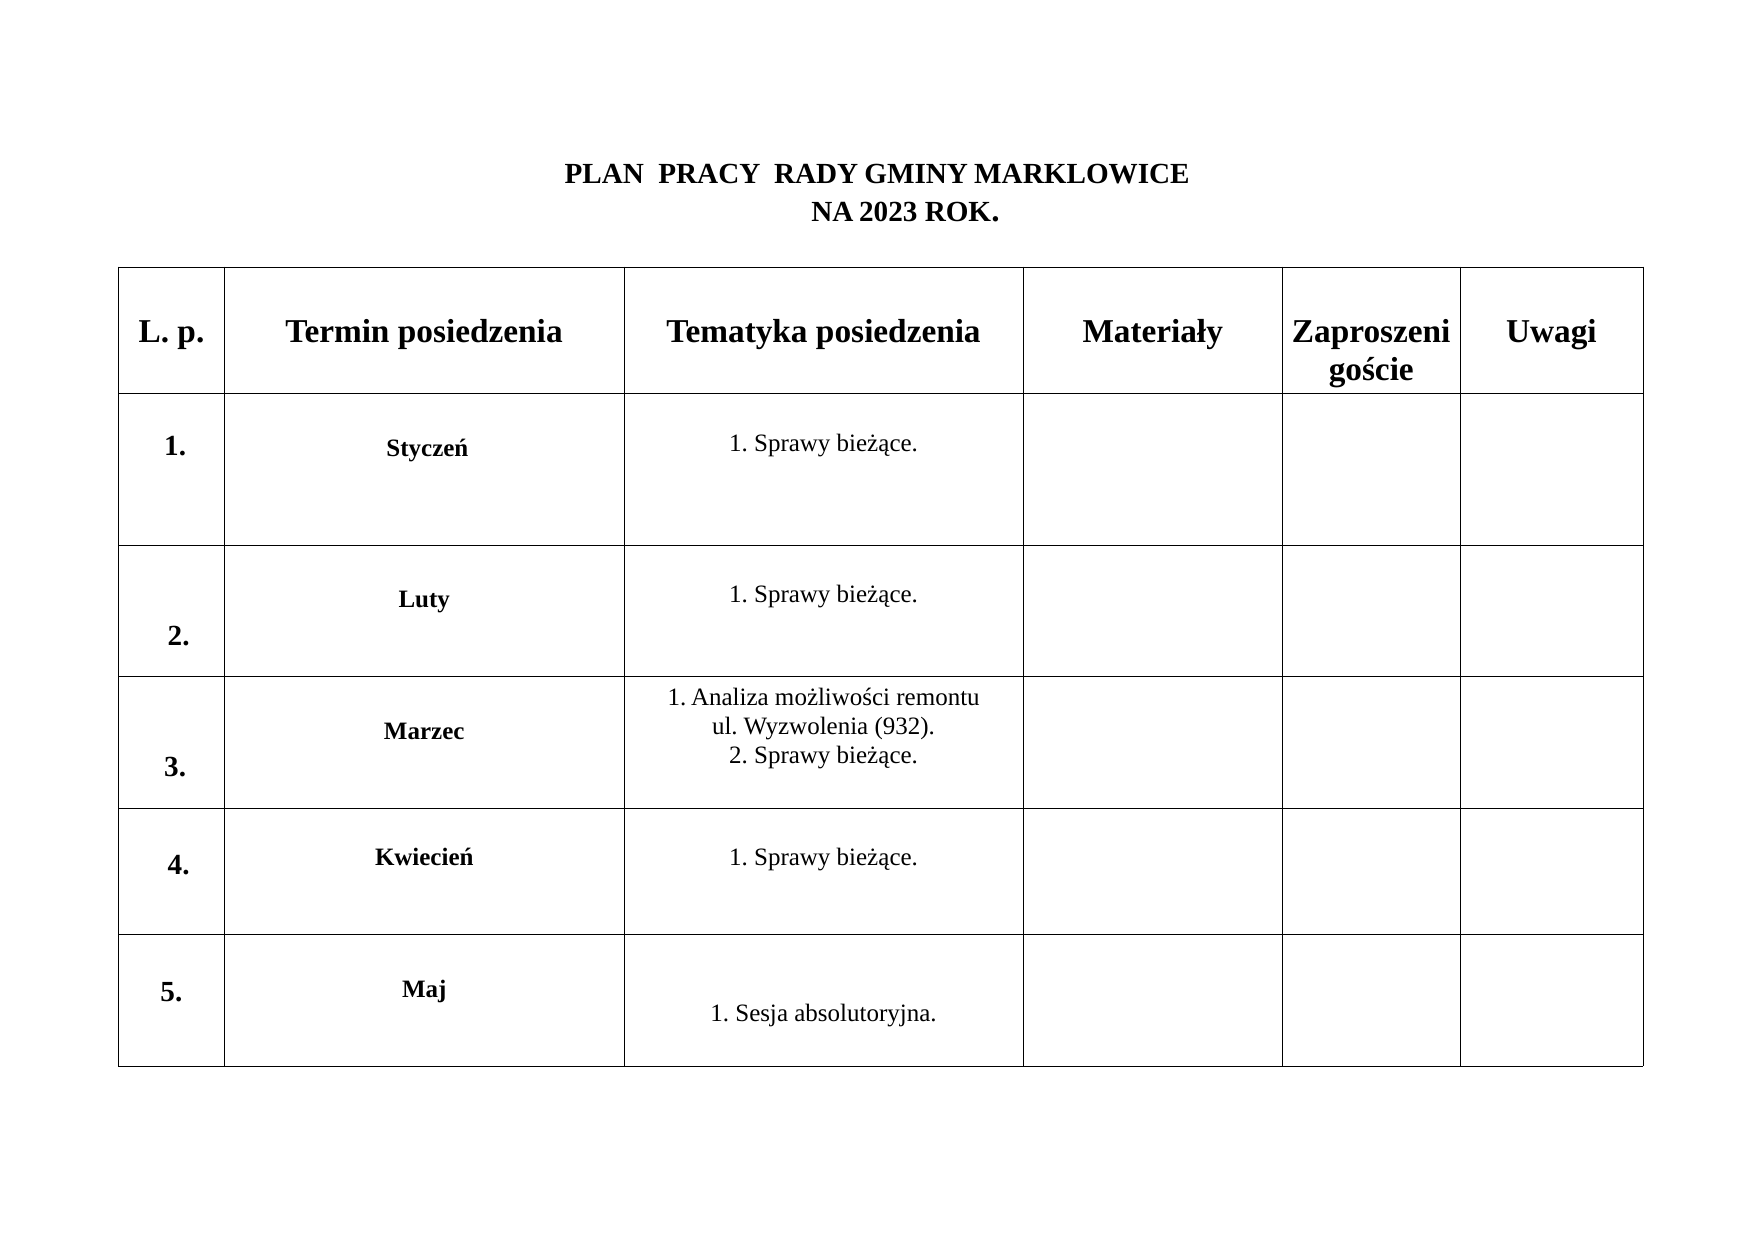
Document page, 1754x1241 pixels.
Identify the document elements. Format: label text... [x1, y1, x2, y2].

table_cell [1461, 546, 1643, 676]
table_cell 3. [119, 677, 224, 808]
table_cell [1283, 546, 1460, 676]
table_cell [1461, 809, 1643, 934]
table_cell [1024, 809, 1282, 934]
table_cell 1. Sprawy bieżące. [625, 394, 1023, 545]
table_cell 1. Sprawy bieżące. [625, 809, 1023, 934]
table_cell [1024, 677, 1282, 808]
text NA 2023 ROK. [118, 190, 1636, 228]
table_cell 1. Analiza możliwości remontu ul. Wyzwolenia (932). 2. Sprawy bieżące. [625, 677, 1023, 808]
table_cell [1461, 394, 1643, 545]
table_cell 1. Sprawy bieżące. [625, 546, 1023, 676]
table_header Uwagi [1461, 268, 1643, 393]
table_cell [1461, 935, 1643, 1066]
table_cell 5. [119, 935, 224, 1066]
table_header Tematyka posiedzenia [625, 268, 1023, 393]
table_cell 4. [119, 809, 224, 934]
table_header L. p. [119, 268, 224, 393]
table_cell [1283, 935, 1460, 1066]
table_cell Maj [225, 935, 624, 1066]
text PLAN PRACY RADY GMINY MARKLOWICE [118, 156, 1636, 190]
table_cell [1024, 935, 1282, 1066]
table_cell 1. [119, 394, 224, 545]
table_cell [1283, 394, 1460, 545]
table_cell Kwiecień [225, 809, 624, 934]
table_cell [1283, 677, 1460, 808]
table_cell 1. Sesja absolutoryjna. [625, 935, 1023, 1066]
table_cell Luty [225, 546, 624, 676]
table_cell [1024, 394, 1282, 545]
table_cell Marzec [225, 677, 624, 808]
table_header Zaproszeni goście [1283, 268, 1460, 393]
table_cell [1461, 677, 1643, 808]
table_header Materiały [1024, 268, 1282, 393]
table_header Termin posiedzenia [225, 268, 624, 393]
table_cell [1283, 809, 1460, 934]
table_cell Styczeń [225, 394, 624, 545]
table_cell 2. [119, 546, 224, 676]
table_cell [1024, 546, 1282, 676]
